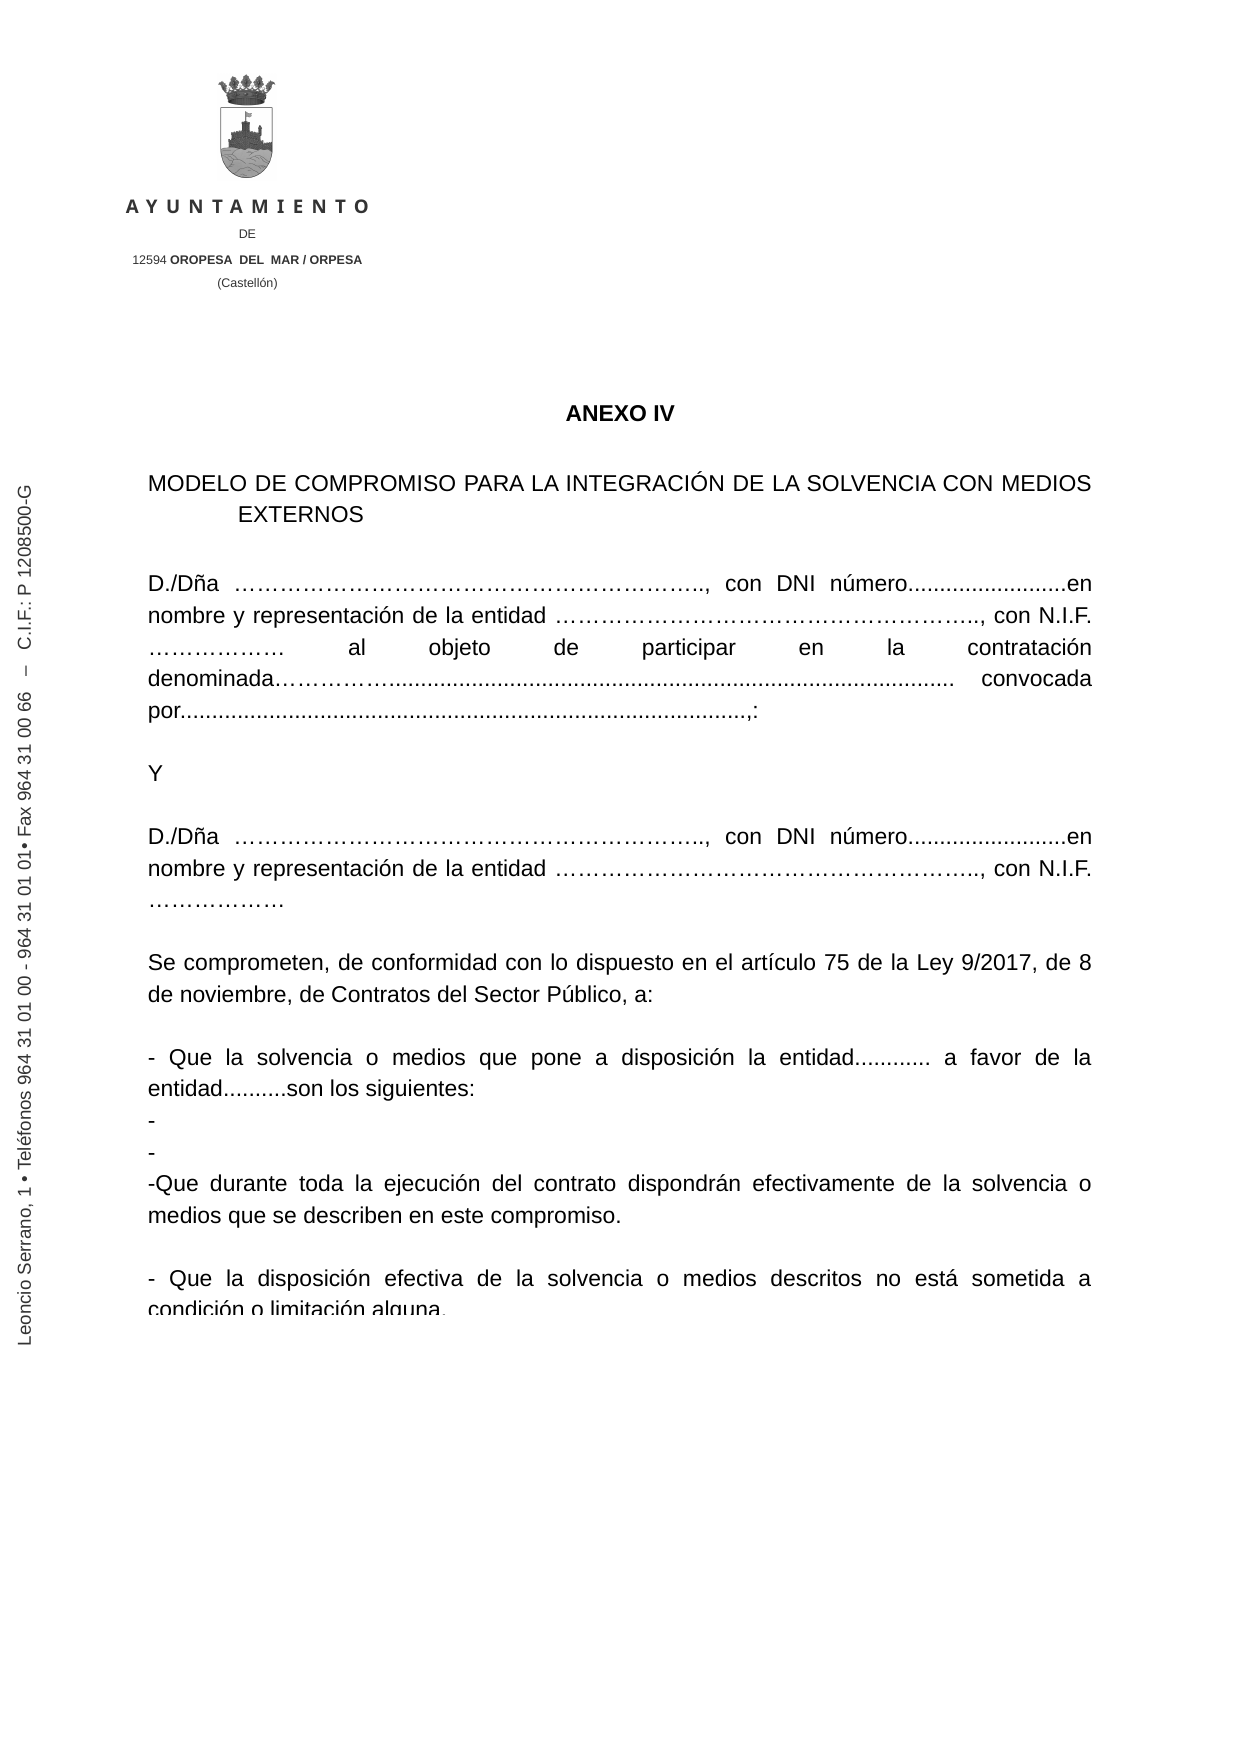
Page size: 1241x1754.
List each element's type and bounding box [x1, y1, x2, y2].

picture [217, 73, 277, 181]
